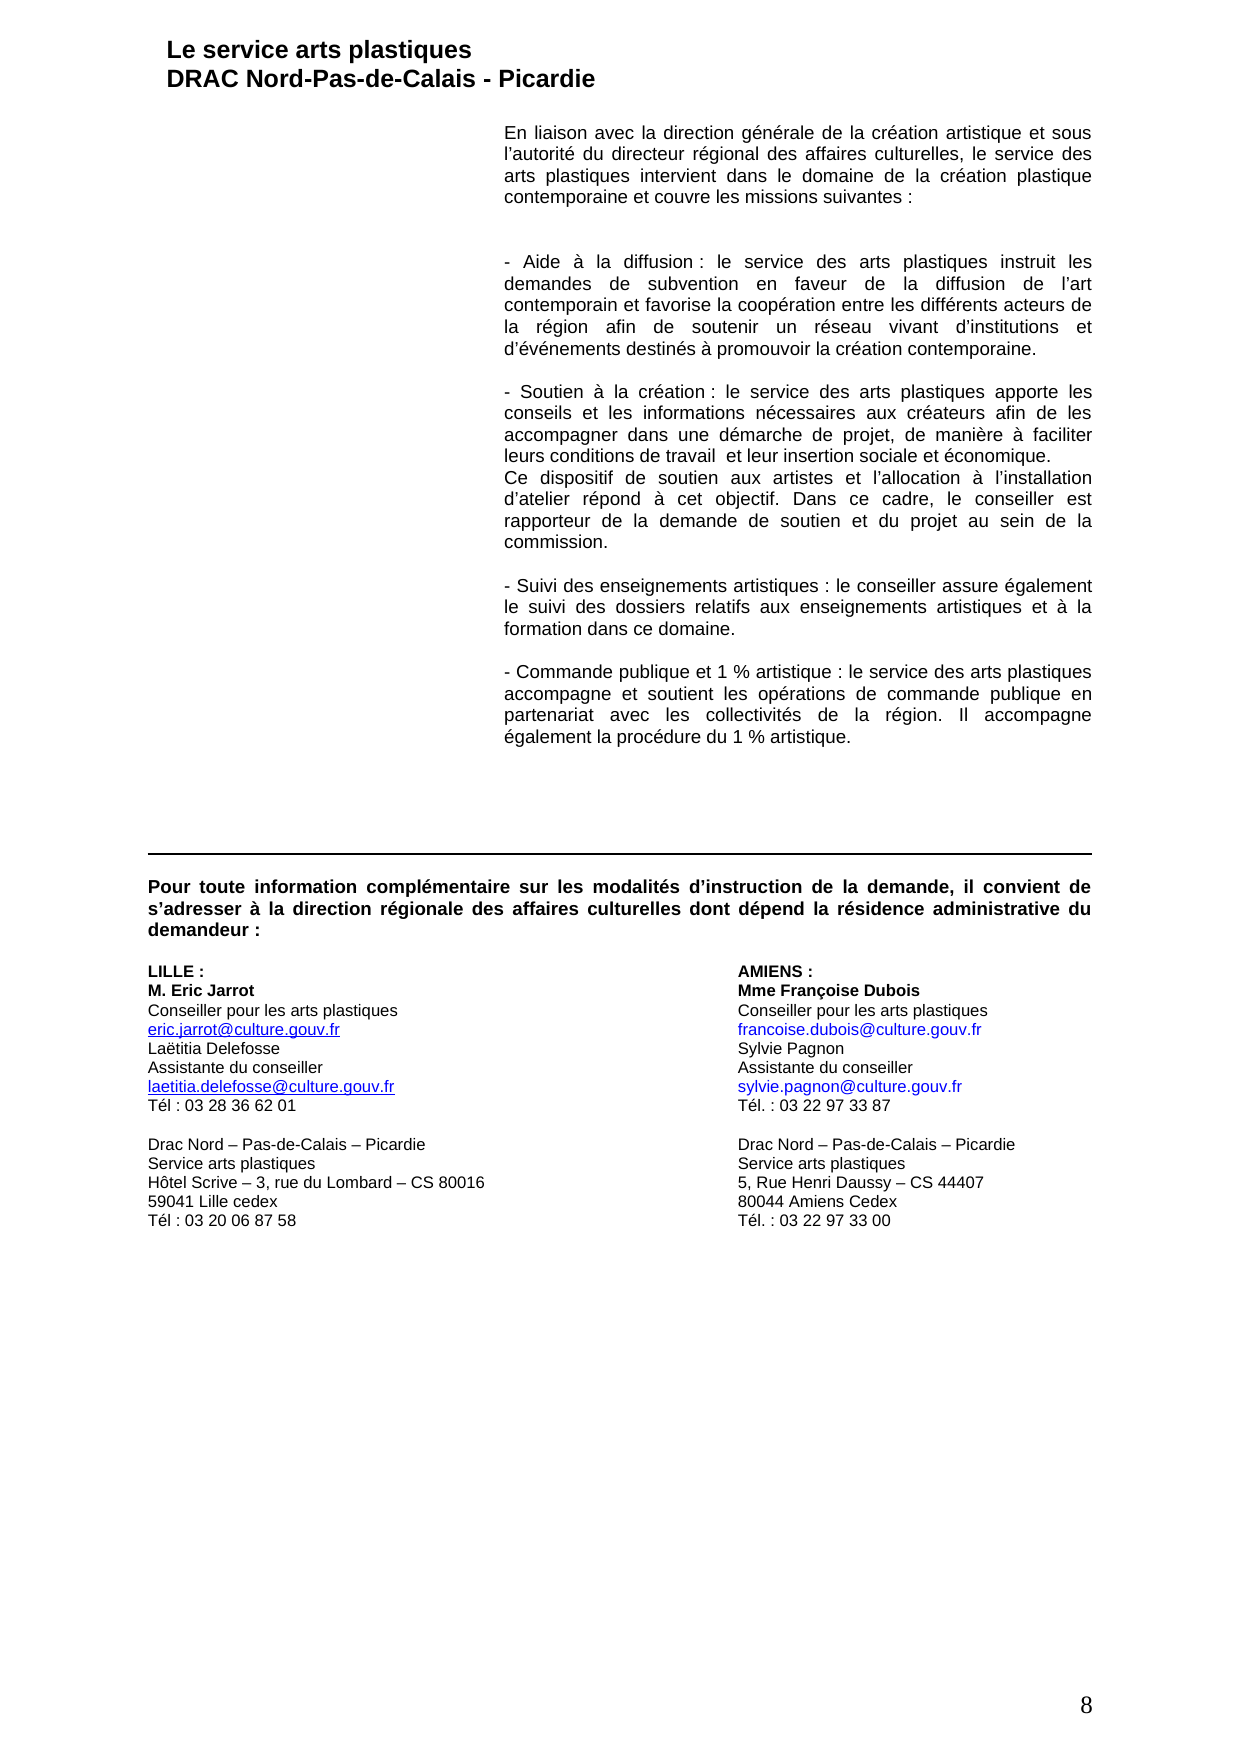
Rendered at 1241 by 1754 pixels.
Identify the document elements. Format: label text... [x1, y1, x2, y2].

text 59041 Lille cedex 80044 Amiens Cedex [148, 1192, 1092, 1211]
text LILLE : AMIENS : [148, 962, 1092, 981]
text - Aide à la diffusion : le service des arts plastiques instruit les demandes de subvention en faveur de la diffusion de l’art contemporain et favorise la coopération entre les différents acteurs de la région afin de soutenir un réseau vivant d’institutions et d’événements destinés à promouvoir la création contemporaine. [504, 251, 1092, 359]
text Hôtel Scrive – 3, rue du Lombard – CS 80016 5, Rue Henri Daussy – CS 44407 [148, 1173, 1092, 1192]
text Assistante du conseiller Assistante du conseiller [148, 1058, 1092, 1077]
text Laëtitia Delefosse Sylvie Pagnon [148, 1039, 1092, 1058]
text Conseiller pour les arts plastiques Conseiller pour les arts plastiques [148, 1000, 1092, 1019]
text laetitia.delefosse@culture.gouv.fr sylvie.pagnon@culture.gouv.fr [148, 1077, 1092, 1096]
text Drac Nord – Pas-de-Calais – Picardie Drac Nord – Pas-de-Calais – Picardie [148, 1134, 1092, 1154]
text Tél : 03 28 36 62 01 Tél. : 03 22 97 33 87 [148, 1096, 1092, 1115]
text - Suivi des enseignements artistiques : le conseiller assure également le suivi des dossiers relatifs aux enseignements artistiques et à la formation dans ce domaine. [504, 574, 1092, 639]
text Tél : 03 20 06 87 58 Tél. : 03 22 97 33 00 [148, 1211, 1092, 1230]
text Ce dispositif de soutien aux artistes et l’allocation à l’installation d’atelier répond à cet objectif. Dans ce cadre, le conseiller est rapporteur de la demande de soutien et du projet au sein de la commission. [504, 467, 1092, 553]
text eric.jarrot@culture.gouv.fr francoise.dubois@culture.gouv.fr [148, 1019, 1092, 1039]
text DRAC Nord-Pas-de-Calais - Picardie [166, 64, 1092, 93]
text Service arts plastiques Service arts plastiques [148, 1154, 1092, 1173]
text Le service arts plastiques [166, 35, 1092, 64]
text - Soutien à la création : le service des arts plastiques apporte les conseils et les informations nécessaires aux créateurs afin de les accompagner dans une démarche de projet, de manière à faciliter leurs conditions de travail et leur insertion sociale et économique. [504, 380, 1092, 467]
text En liaison avec la direction générale de la création artistique et sous l’autorité du directeur régional des affaires culturelles, le service des arts plastiques intervient dans le domaine de la création plastique contemporaine et couvre les missions suivantes : [504, 122, 1092, 208]
text Pour toute information complémentaire sur les modalités d’instruction de la demande, il convient de s’adresser à la direction régionale des affaires culturelles dont dépend la résidence administrative du demandeur : [148, 876, 1092, 940]
text M. Eric Jarrot Mme Françoise Dubois [148, 981, 1092, 1000]
text - Commande publique et 1 % artistique : le service des arts plastiques accompagne et soutient les opérations de commande publique en partenariat avec les collectivités de la région. Il accompagne également la procédure du 1 % artistique. [504, 661, 1092, 747]
